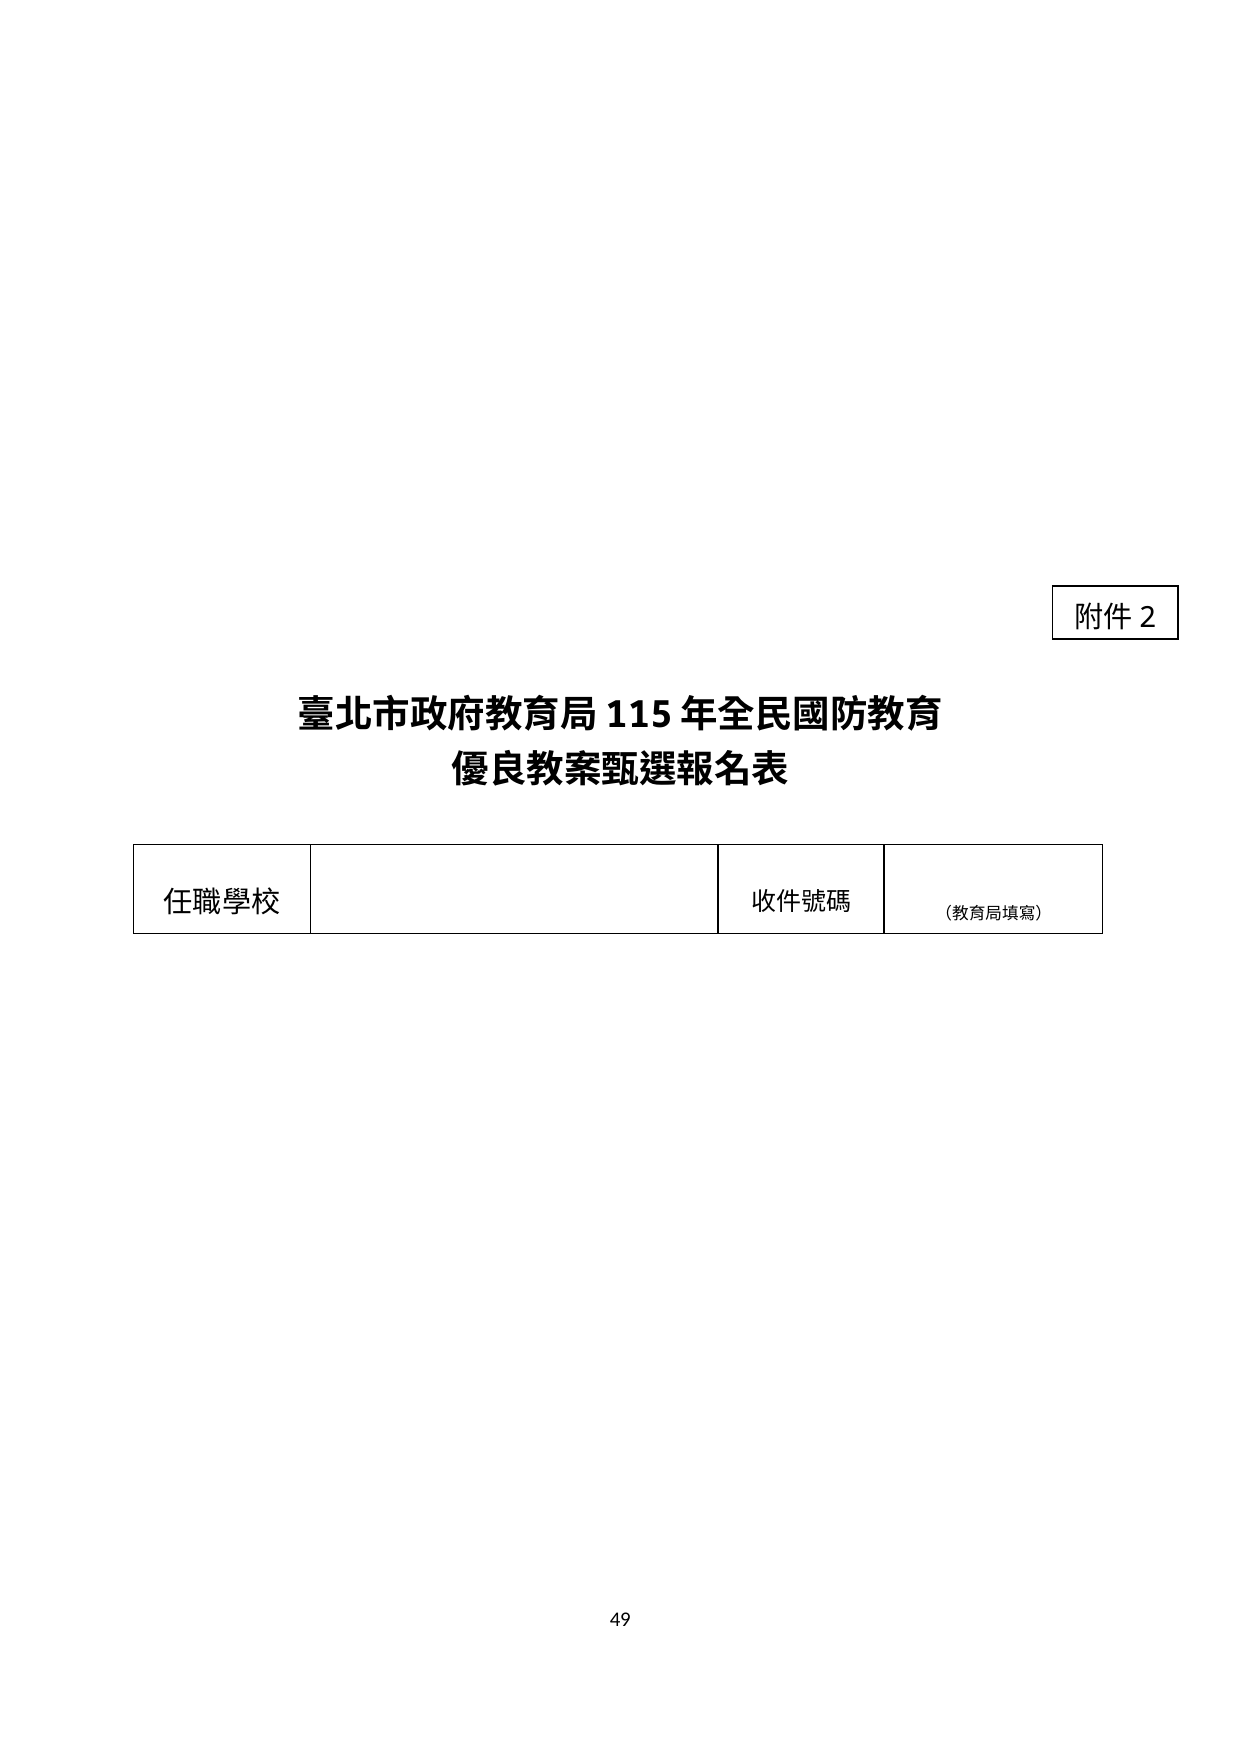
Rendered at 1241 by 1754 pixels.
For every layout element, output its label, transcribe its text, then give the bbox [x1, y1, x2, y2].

text 優良教案甄選報名表 [187, 739, 1053, 793]
text [1053, 587, 1177, 638]
text 臺北市政府教育局115年全民國防教育 [187, 684, 1053, 739]
table_header （教育局填寫） [885, 845, 1102, 933]
table_header [311, 845, 717, 933]
table_header [1103, 844, 1107, 933]
table_header 收件號碼 [719, 845, 883, 933]
table_header 任職學校 [134, 845, 310, 933]
text 附件2 [1068, 594, 1162, 631]
